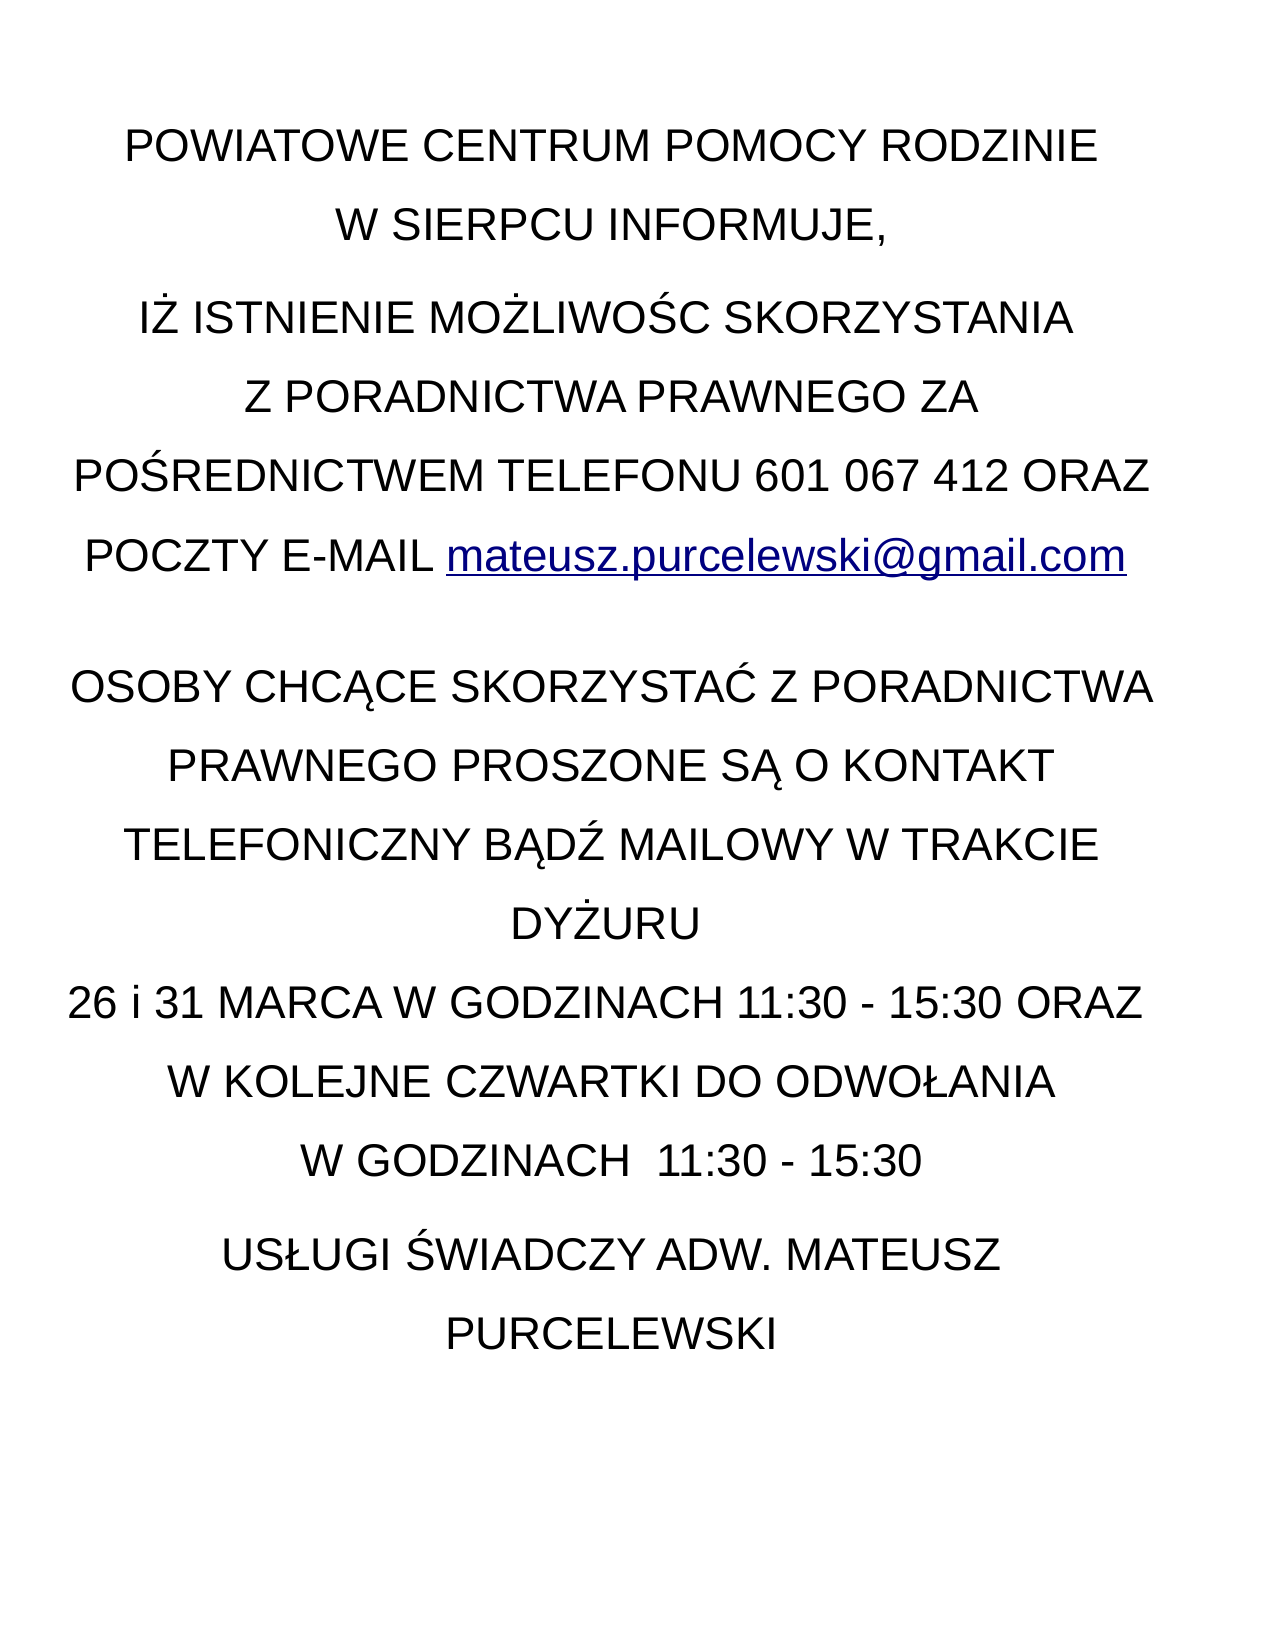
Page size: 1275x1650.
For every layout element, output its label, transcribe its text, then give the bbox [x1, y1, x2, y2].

text USŁUGI ŚWIADCZY ADW. MATEUSZ PURCELEWSKI [66, 1227, 1158, 1359]
text POWIATOWE CENTRUM POMOCY RODZINIE W SIERPCU INFORMUJE, [66, 118, 1158, 250]
text IŻ ISTNIENIE MOŻLIWOŚC SKORZYSTANIA Z PORADNICTWA PRAWNEGO ZA POŚREDNICTWEM TELEFONU 601 067 412 ORAZ POCZTY E-MAIL mateusz.purcelewski@gmail.com [66, 291, 1158, 581]
text 26 i 31 MARCA W GODZINACH 11:30 - 15:30 ORAZ W KOLEJNE CZWARTKI DO ODWOŁANIA W GODZINACH 11:30 - 15:30 [66, 975, 1158, 1186]
text OSOBY CHCĄCE SKORZYSTAĆ Z PORADNICTWA PRAWNEGO PROSZONE SĄ O KONTAKT TELEFONICZNY BĄDŹ MAILOWY W TRAKCIE DYŻURU [66, 659, 1158, 949]
